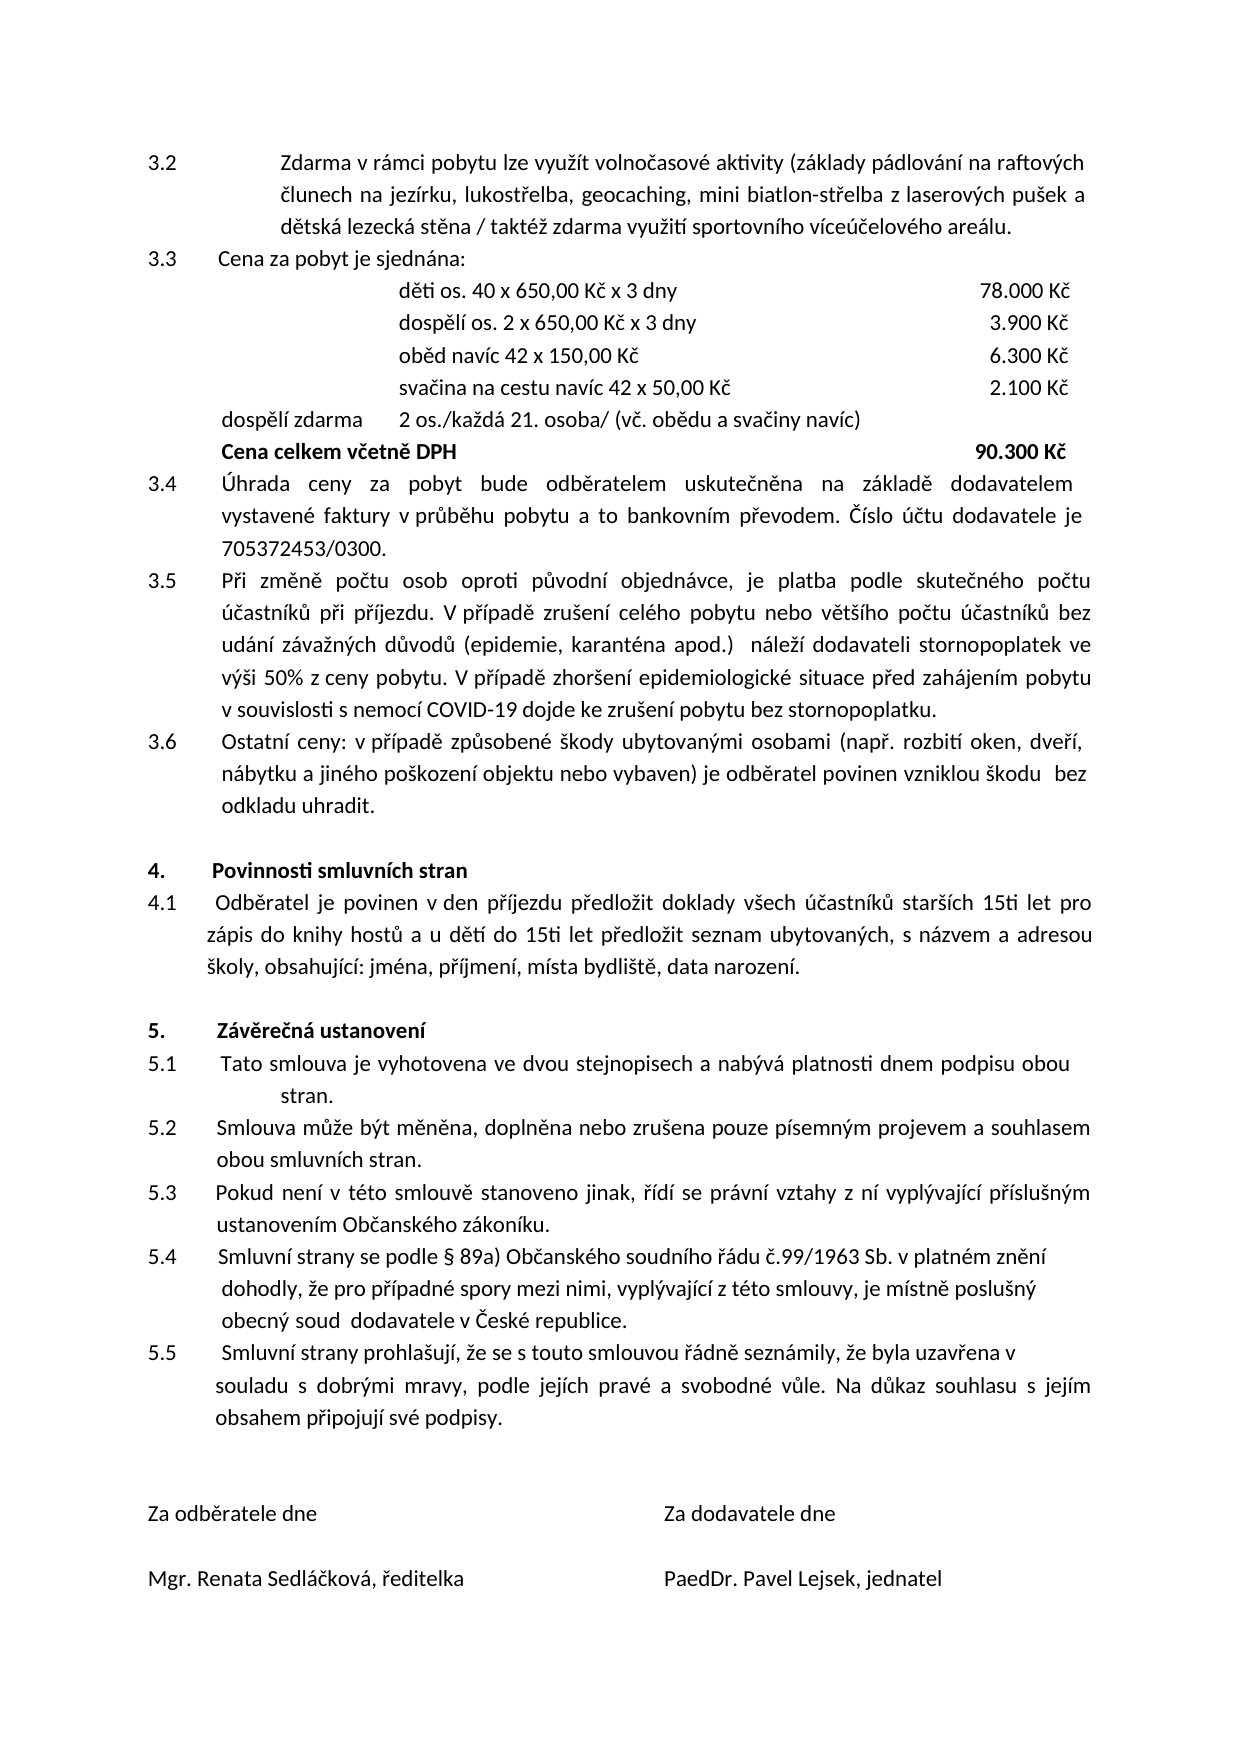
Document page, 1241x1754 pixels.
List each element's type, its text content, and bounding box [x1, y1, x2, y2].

text 5.2 Smlouva může být měněna, doplněna nebo zrušena pouze písemným projevem a souhlasem obou smluvních stran. [148, 1113, 1093, 1173]
text oběd navíc 42 x 150,00 Kč 6.300 Kč [148, 341, 1093, 369]
text dospělí zdarma 2 os. /každá 21. osoba/ (vč. obědu a svačiny navíc) [148, 405, 1093, 433]
text Za odběratele dne Za dodavatele dne [148, 1499, 1093, 1527]
text 5. Závěrečná ustanovení [148, 1017, 1093, 1045]
text 5.1 Tato smlouva je vyhotovena ve dvou stejnopisech a nabývá platnosti dnem podpisu obou stran. [148, 1049, 1093, 1109]
text 5.5 Smluvní strany prohlašují, že se s touto smlouvou řádně seznámily, že byla uzavřena v [148, 1338, 1093, 1367]
text 3.3 Cena za pobyt je sjednána: [148, 244, 1093, 272]
text děti os. 40 x 650,00 Kč x 3 dny 78.000 Kč [148, 276, 1093, 304]
text 4.1 Odběratel je povinen v den příjezdu předložit doklady všech účastníků starších 15ti let pro zápis do knihy hostů a u dětí do 15ti let předložit seznam ubytovaných, s názvem a adresou školy, obsahující: jména, příjmení, místa bydliště, data narození. [148, 888, 1093, 980]
text Cena celkem včetně DPH 90.300 Kč [148, 437, 1093, 465]
text 4. Povinnosti smluvních stran [148, 856, 1093, 884]
text 3.2 Zdarma v rámci pobytu lze využít volnočasové aktivity (základy pádlování na raftových člunech na jezírku, lukostřelba, geocaching, mini biatlon-střelba z laserových pušek a dětská lezecká stěna / taktéž zdarma využití sportovního víceúčelového areálu. [148, 148, 1093, 240]
text 5.3 Pokud není v této smlouvě stanoveno jinak, řídí se právní vztahy z ní vyplývající příslušným ustanovením Občanského zákoníku. [148, 1178, 1093, 1238]
text souladu s dobrými mravy, podle jejích pravé a svobodné vůle. Na důkaz souhlasu s jejím obsahem připojují své podpisy. [215, 1371, 1093, 1431]
text 5.4 Smluvní strany se podle § 89a) Občanského soudního řádu č.99/1963 Sb. v platném znění dohodly, že pro případné spory mezi nimi, vyplývající z této smlouvy, je místně poslušný obecný soud dodavatele v České republice. [148, 1242, 1093, 1334]
text 3.6 Ostatní ceny: v případě způsobené škody ubytovanými osobami (např. rozbití oken, dveří, nábytku a jiného poškození objektu nebo vybaven) je odběratel povinen vzniklou škodu bez odkladu uhradit. [148, 727, 1093, 819]
text 3.4 Úhrada ceny za pobyt bude odběratelem uskutečněna na základě dodavatelem vystavené faktury v průběhu pobytu a to bankovním převodem. Číslo účtu dodavatele je 705372453/0300. [148, 469, 1093, 562]
text Mgr. Renata Sedláčková, ředitelka PaedDr. Pavel Lejsek, jednatel [148, 1564, 1093, 1592]
text dospělí os. 2 x 650,00 Kč x 3 dny 3.900 Kč [148, 308, 1093, 337]
text svačina na cestu navíc 42 x 50,00 Kč 2.100 Kč [148, 373, 1093, 401]
text 3.5 Při změně počtu osob oproti původní objednávce, je platba podle skutečného počtu účastníků při příjezdu. V případě zrušení celého pobytu nebo většího počtu účastníků bez udání závažných důvodů (epidemie, karanténa apod.) náleží dodavateli stornopoplatek ve výši 50% z ceny pobytu. V případě zhoršení epidemiologické situace před zahájením pobytu v souvislosti s nemocí COVID-19 dojde ke zrušení pobytu bez stornopoplatku. [148, 566, 1093, 723]
